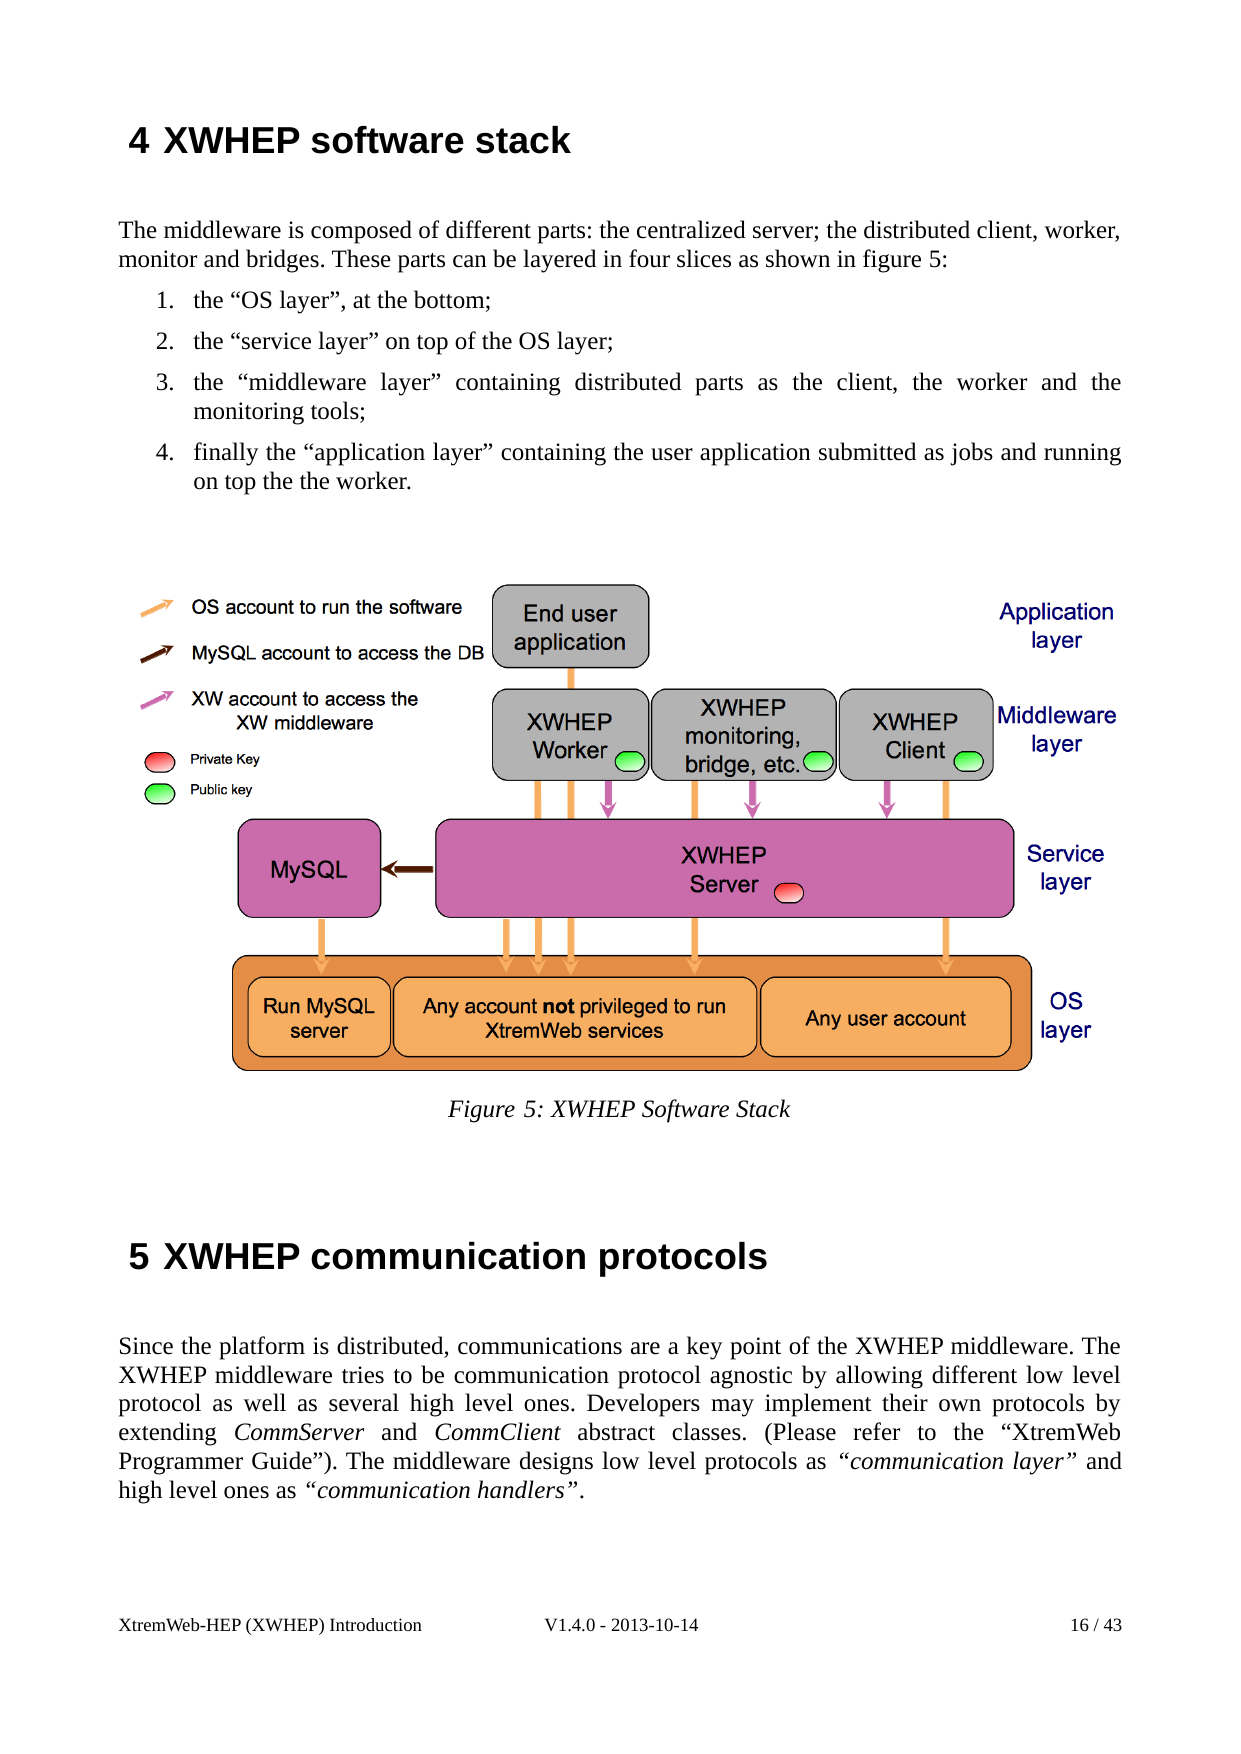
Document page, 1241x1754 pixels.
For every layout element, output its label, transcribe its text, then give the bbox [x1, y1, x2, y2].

subtitle XWHEP communication protocols [118, 1234, 1122, 1277]
text Since the platform is distributed, communications are a key point of the XWHEP middleware. The XWHEP middleware tries to be communication protocol agnostic by allowing different low level protocol as well as several high level ones. Developers may implement their own protocols by extending CommServer and CommClient abstract classes. (Please refer to the “XtremWeb Programmer Guide”). The middleware designs low level protocols as “communication layer” and high level ones as “communication handlers”. [118, 1331, 1122, 1503]
picture [118, 561, 1123, 1094]
text Figure 5: XWHEP Software Stack [118, 1094, 1122, 1123]
subtitle XWHEP software stack [118, 118, 1122, 161]
list the “middleware layer” containing distributed parts as the client, the worker and the monitoring tools; [156, 367, 1122, 425]
text The middleware is composed of different parts: the centralized server; the distributed client, worker, monitor and bridges. These parts can be layered in four slices as shown in figure 5: [118, 215, 1122, 272]
list the “OS layer”, at the bottom; [156, 285, 1122, 314]
list finally the “application layer” containing the user application submitted as jobs and running on top the the worker. [156, 437, 1122, 495]
list the “service layer” on top of the OS layer; [156, 326, 1122, 355]
